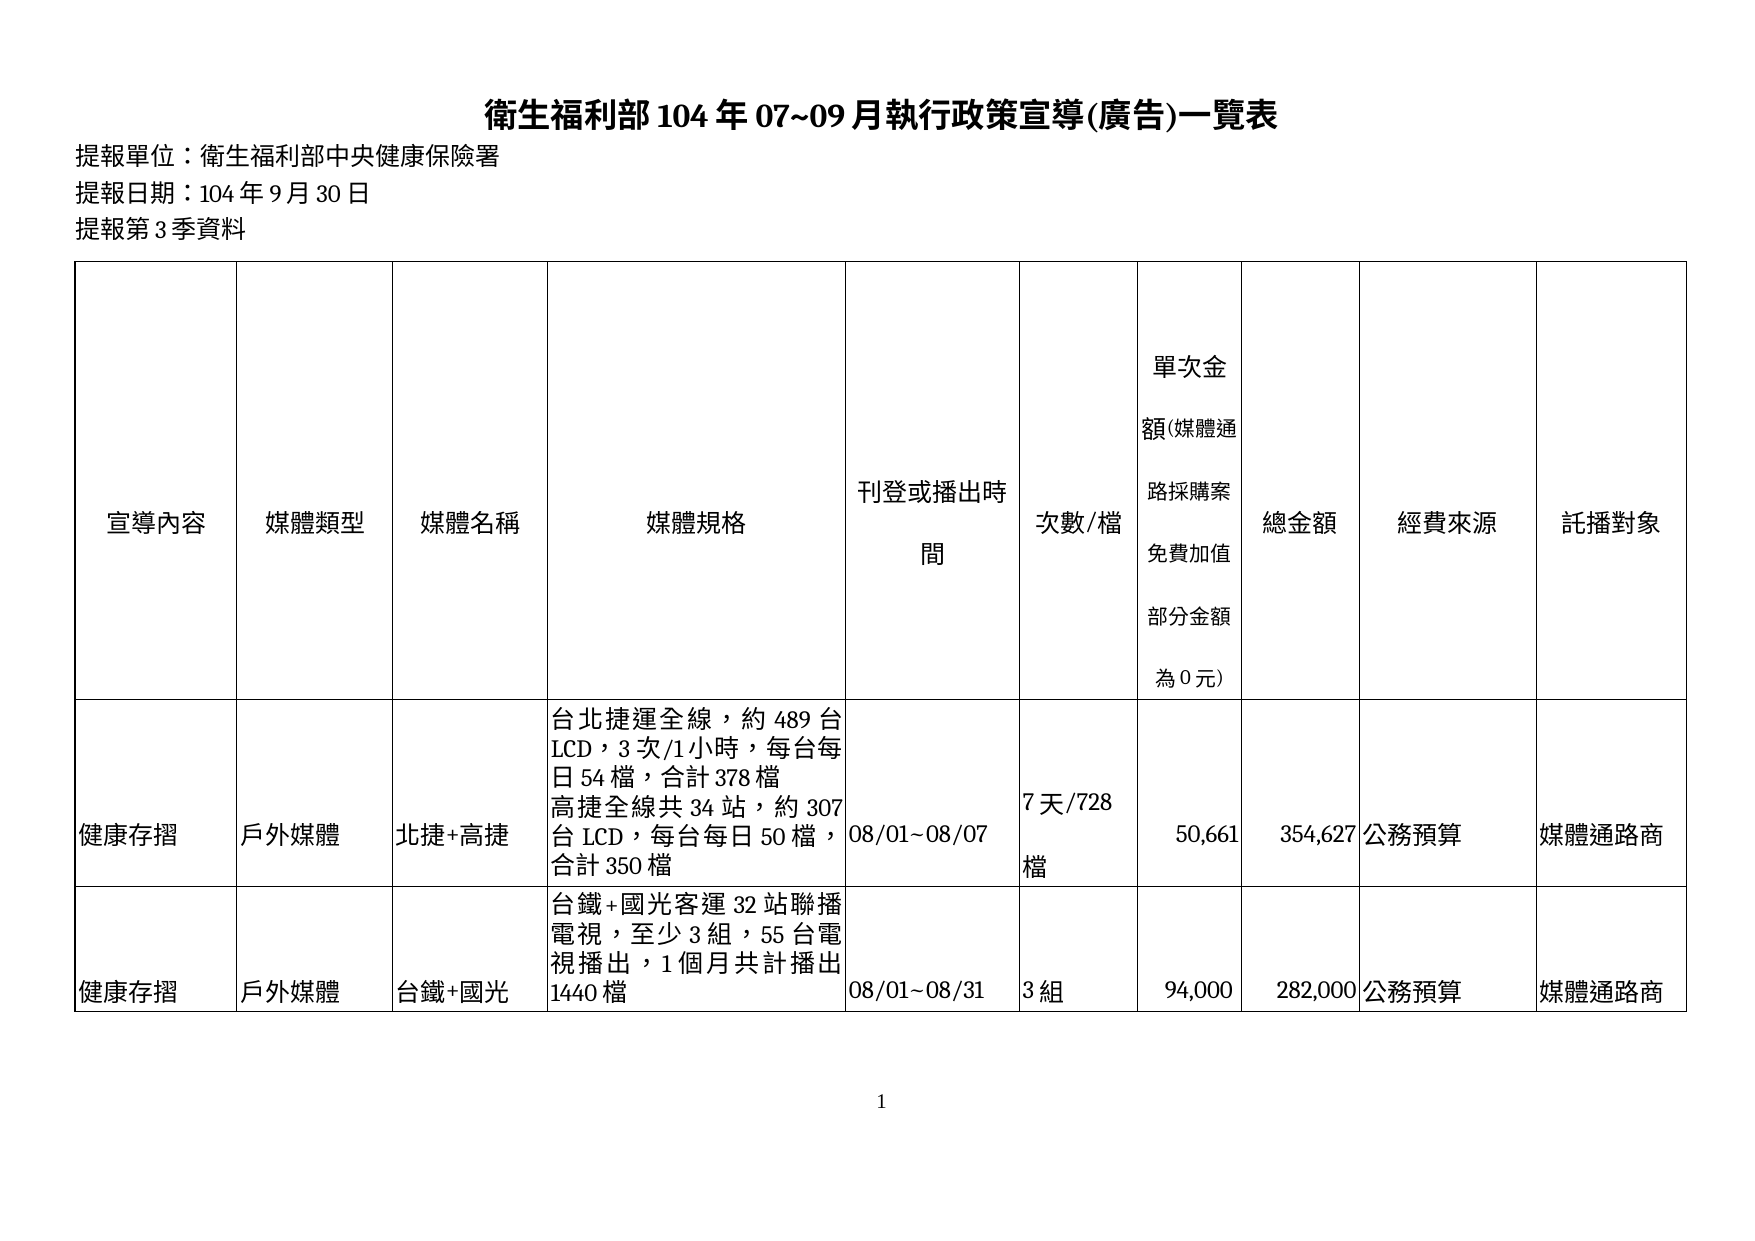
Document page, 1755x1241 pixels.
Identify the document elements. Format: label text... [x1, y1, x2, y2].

table_cell 50,661 [1138, 700, 1241, 886]
table_header 媒體名稱 [393, 262, 547, 698]
table_header 託播對象 [1537, 262, 1686, 698]
table_cell 台鐵+國光 [393, 887, 547, 1011]
table_cell 媒體通路商 [1537, 700, 1686, 886]
table_cell 公務預算 [1360, 700, 1536, 886]
table_cell 08/01~08/31 [846, 887, 1019, 1011]
table_cell 健康存摺 [76, 887, 236, 1011]
table_cell 7天/728檔 [1020, 700, 1137, 886]
table_cell 北捷+高捷 [393, 700, 547, 886]
table_header 刊登或播出時間 [846, 262, 1019, 698]
table_cell 3組 [1020, 887, 1137, 1011]
table_cell 媒體通路商 [1537, 887, 1686, 1011]
table_header 媒體類型 [237, 262, 392, 698]
table_header 次數/檔 [1020, 262, 1137, 698]
table_cell 08/01~08/07 [846, 700, 1019, 886]
table_cell 戶外媒體 [237, 887, 392, 1011]
table_cell 台鐵+國光客運32站聯播電視，至少3組，55台電視播出，1個月共計播出1440檔 [548, 887, 845, 1011]
table_header 單次金額(媒體通路採購案免費加值部分金額為0元) [1138, 262, 1241, 698]
table_cell 台北捷運全線，約489台LCD，3次/1小時，每台每日54檔，合計378檔 高捷全線共34站，約307台LCD，每台每日50檔，合計350檔 [548, 700, 845, 886]
table_cell 健康存摺 [76, 700, 236, 886]
table_cell 94,000 [1138, 887, 1241, 1011]
table_cell 282,000 [1242, 887, 1359, 1011]
table_header 媒體規格 [548, 262, 845, 698]
table_header 經費來源 [1360, 262, 1536, 698]
table_cell 公務預算 [1360, 887, 1536, 1011]
table_cell 戶外媒體 [237, 700, 392, 886]
table_header 總金額 [1242, 262, 1359, 698]
table_cell 354,627 [1242, 700, 1359, 886]
table_header 宣導內容 [76, 262, 236, 698]
